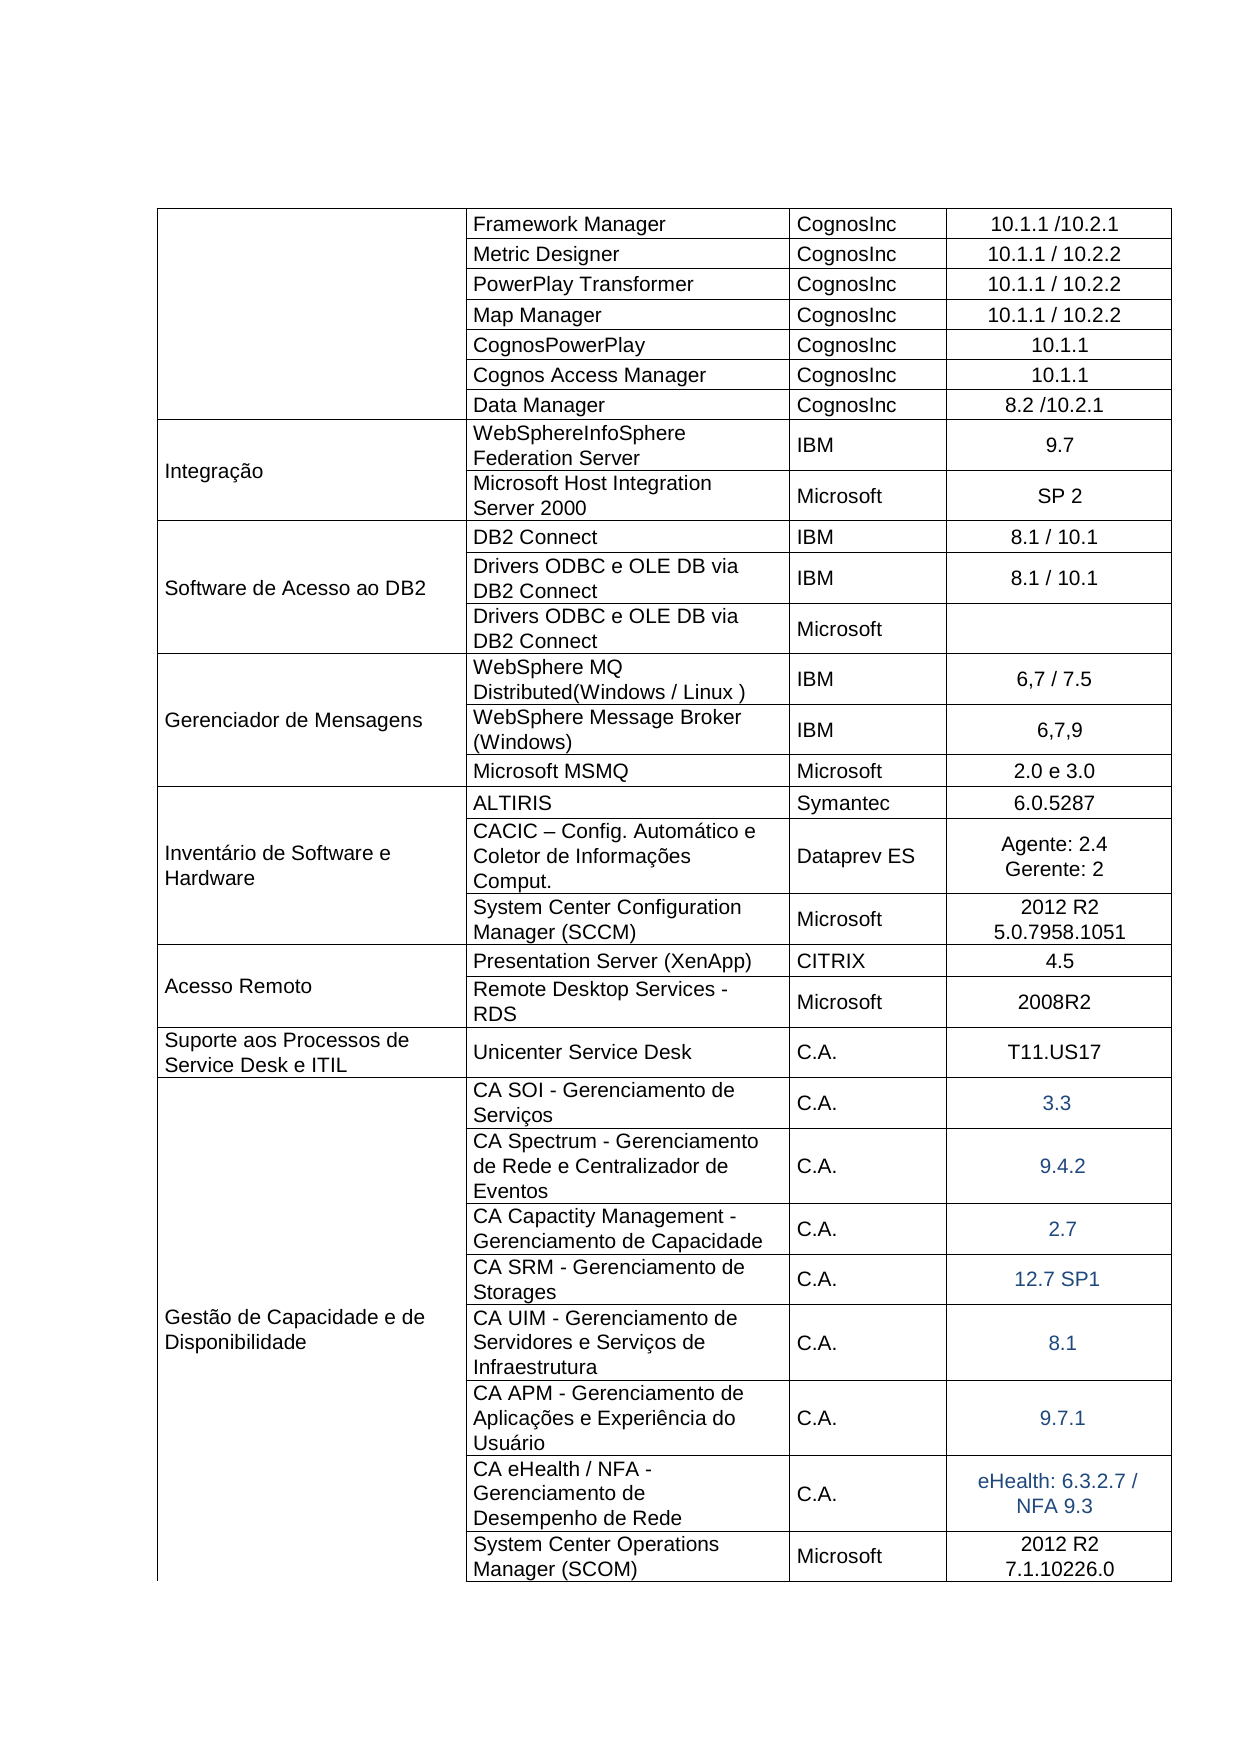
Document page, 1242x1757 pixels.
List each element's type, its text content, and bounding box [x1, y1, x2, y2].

table_cell IBM [790, 654, 946, 704]
table_cell Drivers ODBC e OLE DB via DB2 Connect [467, 553, 789, 603]
table_cell CITRIX [790, 945, 946, 976]
table_cell Remote Desktop Services - RDS [467, 977, 789, 1026]
table_cell T11.US17 [947, 1028, 1171, 1077]
table_cell CACIC – Config. Automático e Coletor de Informações Comput. [467, 819, 789, 893]
table_cell C.A. [790, 1255, 946, 1304]
table_cell 2012 R2 5.0.7958.1051 [947, 894, 1171, 944]
table_cell Agente: 2.4 Gerente: 2 [947, 819, 1171, 893]
table_cell 6.0.5287 [947, 787, 1171, 818]
table_cell CognosInc [790, 239, 946, 268]
table_cell IBM [790, 521, 946, 552]
table_cell Map Manager [467, 300, 789, 329]
table_cell DB2 Connect [467, 521, 789, 552]
table_cell C.A. [790, 1078, 946, 1127]
table_cell 6,7 / 7.5 [947, 654, 1171, 704]
table_cell PowerPlay Transformer [467, 269, 789, 298]
table_cell 2012 R2 7.1.10226.0 [947, 1532, 1171, 1581]
table_cell CA Spectrum - Gerenciamento de Rede e Centralizador de Eventos [467, 1129, 789, 1203]
table_cell 3.3 [947, 1078, 1171, 1127]
table_cell 10.1.1 [947, 360, 1171, 389]
table_cell Microsoft [790, 604, 946, 653]
table_cell Inventário de Software e Hardware [158, 787, 466, 944]
table_cell CA SOI - Gerenciamento de Serviços [467, 1078, 789, 1127]
table_cell Gestão de Capacidade e de Disponibilidade [158, 1078, 466, 1581]
table_cell CA Capactity Management - Gerenciamento de Capacidade [467, 1204, 789, 1253]
table_cell 8.2 /10.2.1 [947, 390, 1171, 419]
table_cell Presentation Server (XenApp) [467, 945, 789, 976]
table_cell 10.1.1 / 10.2.2 [947, 269, 1171, 298]
table_cell CognosPowerPlay [467, 330, 789, 359]
table_cell IBM [790, 420, 946, 470]
table_cell C.A. [790, 1456, 946, 1531]
table_cell 2008R2 [947, 977, 1171, 1026]
table_cell CognosInc [790, 330, 946, 359]
table_cell 12.7 SP1 [947, 1255, 1171, 1304]
table_cell Microsoft [790, 1532, 946, 1581]
table_cell Software de Acesso ao DB2 [158, 521, 466, 653]
table_cell Cognos Access Manager [467, 360, 789, 389]
table_cell System Center Configuration Manager (SCCM) [467, 894, 789, 944]
table_cell CA eHealth / NFA - Gerenciamento de Desempenho de Rede [467, 1456, 789, 1531]
table_cell WebSphereInfoSphere Federation Server [467, 420, 789, 470]
table_cell IBM [790, 705, 946, 754]
table_cell CA SRM - Gerenciamento de Storages [467, 1255, 789, 1304]
table_cell CognosInc [790, 360, 946, 389]
table_cell Integração [158, 420, 466, 520]
table_cell Microsoft MSMQ [467, 755, 789, 786]
table_cell C.A. [790, 1028, 946, 1077]
table_cell Microsoft Host Integration Server 2000 [467, 471, 789, 520]
table_cell 8.1 [947, 1305, 1171, 1379]
table_cell System Center Operations Manager (SCOM) [467, 1532, 789, 1581]
table_cell Data Manager [467, 390, 789, 419]
table_cell Symantec [790, 787, 946, 818]
table_cell 4.5 [947, 945, 1171, 976]
table_cell 10.1.1 [947, 330, 1171, 359]
table_cell CA APM - Gerenciamento de Aplicações e Experiência do Usuário [467, 1381, 789, 1455]
table_cell 2.7 [947, 1204, 1171, 1253]
table_cell eHealth: 6.3.2.7 / NFA 9.3 [947, 1456, 1171, 1531]
table_cell C.A. [790, 1381, 946, 1455]
table_cell 9.4.2 [947, 1129, 1171, 1203]
table_cell Microsoft [790, 894, 946, 944]
table_cell 2.0 e 3.0 [947, 755, 1171, 786]
table_cell C.A. [790, 1305, 946, 1379]
table_cell SP 2 [947, 471, 1171, 520]
table_cell WebSphere Message Broker (Windows) [467, 705, 789, 754]
table_cell Dataprev ES [790, 819, 946, 893]
table_cell CA UIM - Gerenciamento de Servidores e Serviços de Infraestrutura [467, 1305, 789, 1379]
table_cell 10.1.1 / 10.2.2 [947, 239, 1171, 268]
table_cell C.A. [790, 1129, 946, 1203]
table_cell Suporte aos Processos de Service Desk e ITIL [158, 1028, 466, 1077]
table_header [158, 209, 466, 419]
table_cell Drivers ODBC e OLE DB via DB2 Connect [467, 604, 789, 653]
table_cell Unicenter Service Desk [467, 1028, 789, 1077]
table_cell 10.1.1 / 10.2.2 [947, 300, 1171, 329]
table_cell 9.7.1 [947, 1381, 1171, 1455]
table_cell CognosInc [790, 390, 946, 419]
table_cell [947, 604, 1171, 653]
table_cell 8.1 / 10.1 [947, 553, 1171, 603]
table_header Framework Manager [467, 209, 789, 238]
table_cell CognosInc [790, 269, 946, 298]
table_cell IBM [790, 553, 946, 603]
table_cell ALTIRIS [467, 787, 789, 818]
table_cell Microsoft [790, 755, 946, 786]
table_cell 9.7 [947, 420, 1171, 470]
table_cell Microsoft [790, 471, 946, 520]
table_header 10.1.1 /10.2.1 [947, 209, 1171, 238]
table_cell Acesso Remoto [158, 945, 466, 1026]
table_cell CognosInc [790, 300, 946, 329]
table_cell Microsoft [790, 977, 946, 1026]
table_cell C.A. [790, 1204, 946, 1253]
table_cell 6,7,9 [947, 705, 1171, 754]
table_cell WebSphere MQ Distributed(Windows / Linux ) [467, 654, 789, 704]
table_cell Metric Designer [467, 239, 789, 268]
table_cell Gerenciador de Mensagens [158, 654, 466, 786]
table_header CognosInc [790, 209, 946, 238]
table_cell 8.1 / 10.1 [947, 521, 1171, 552]
